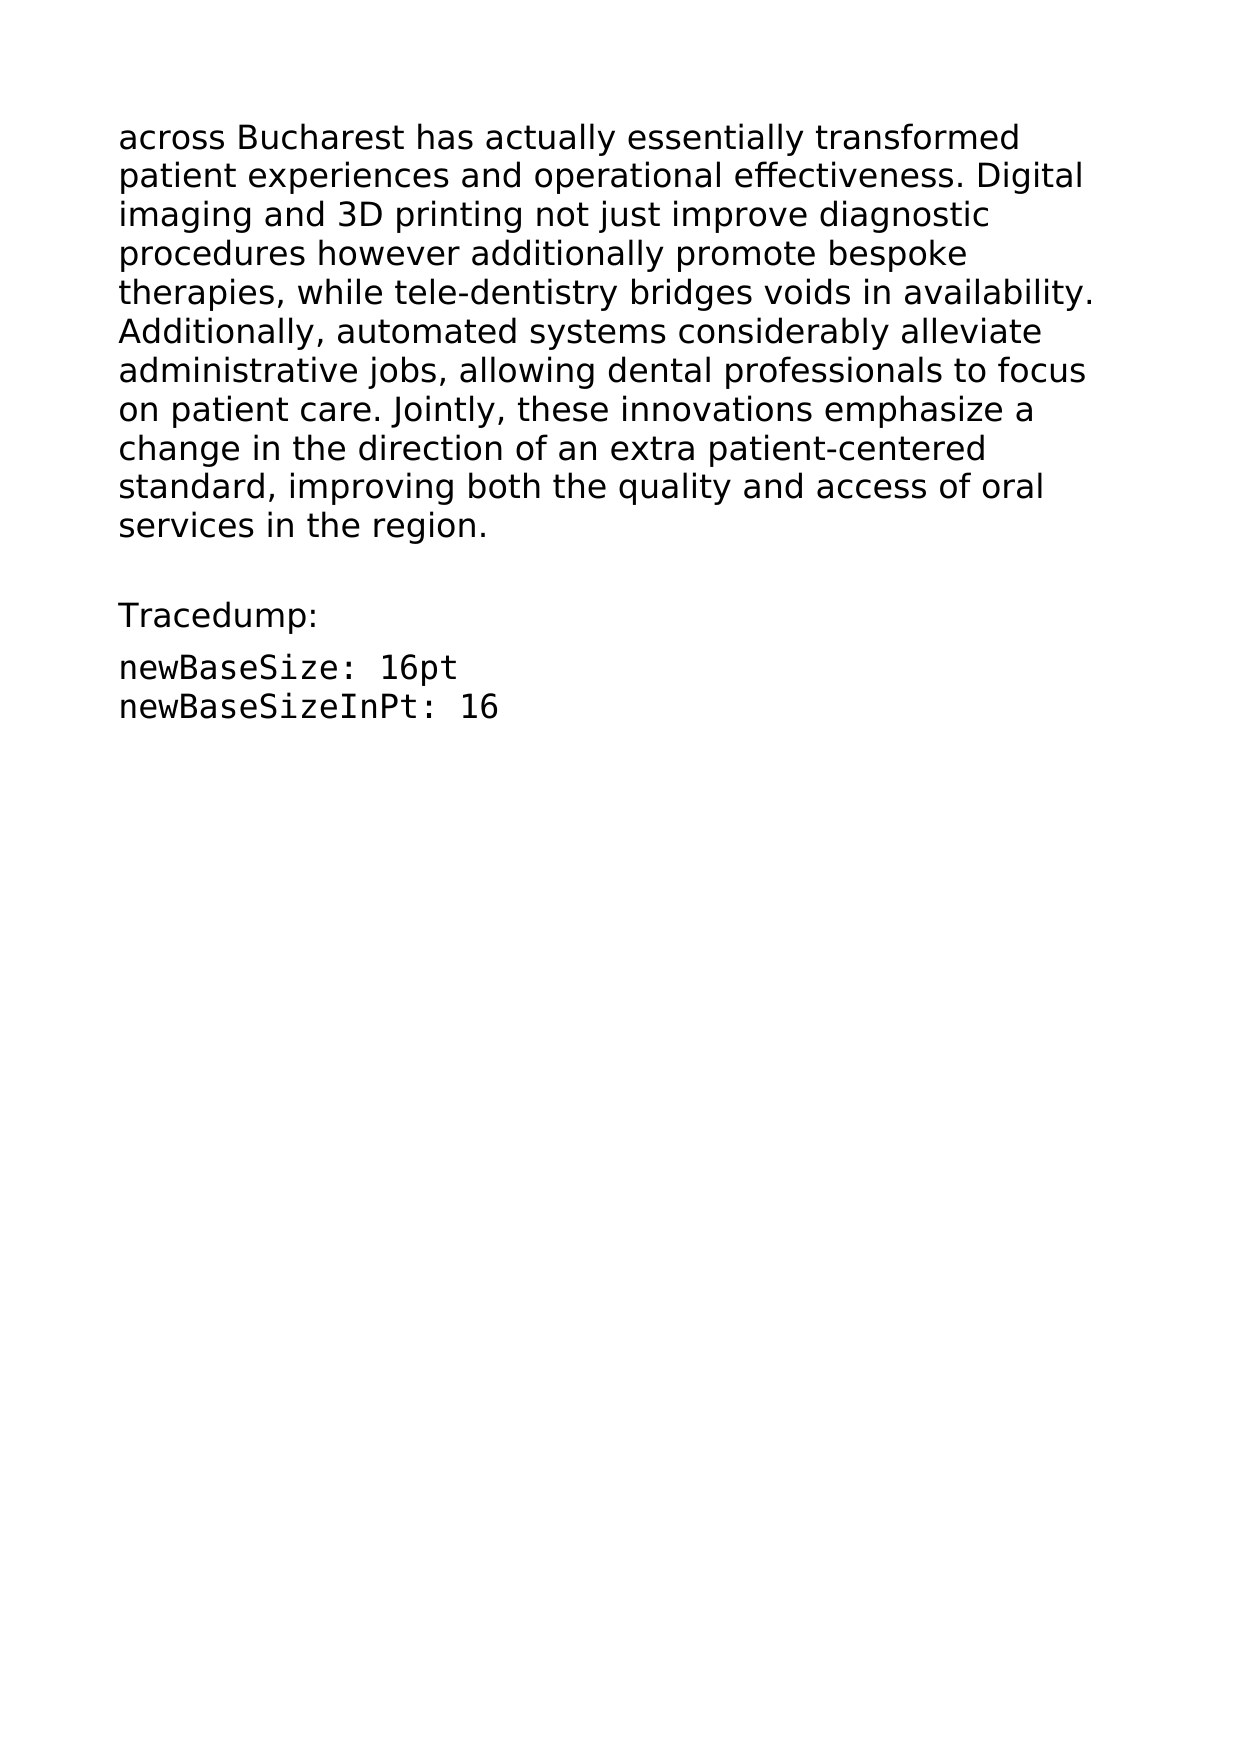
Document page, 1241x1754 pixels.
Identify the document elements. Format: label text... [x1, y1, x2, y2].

text Tracedump: [118, 558, 1122, 636]
text across Bucharest has actually essentially transformed patient experiences and operational effectiveness. Digital imaging and 3D printing not just improve diagnostic procedures however additionally promote bespoke therapies, while tele-dentistry bridges voids in availability. Additionally, automated systems considerably alleviate administrative jobs, allowing dental professionals to focus on patient care. Jointly, these innovations emphasize a change in the direction of an extra patient-centered standard, improving both the quality and access of oral services in the region. [118, 118, 1122, 546]
text newBaseSize: 16pt newBaseSizeInPt: 16 [118, 648, 1122, 726]
